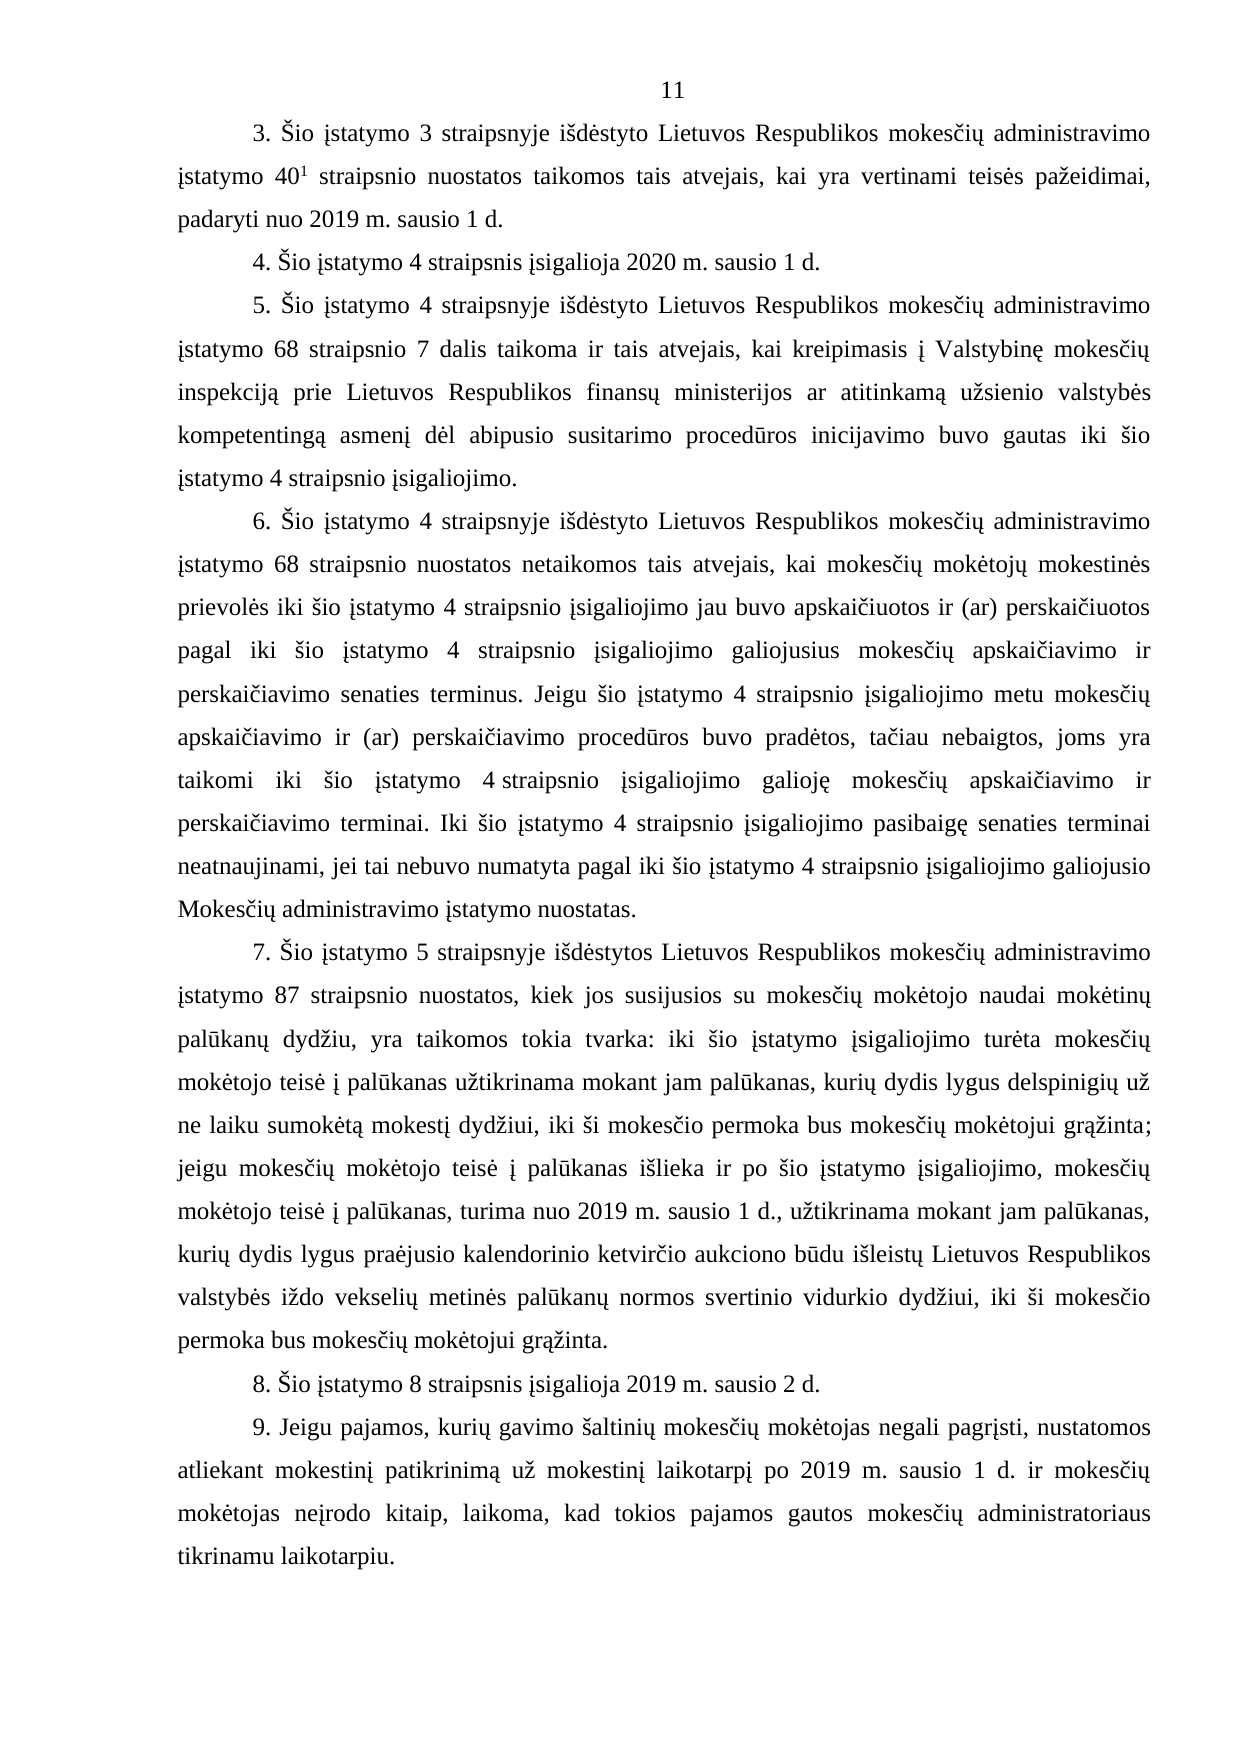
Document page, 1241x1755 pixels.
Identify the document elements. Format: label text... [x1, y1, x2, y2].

text 4. Šio įstatymo 4 straipsnis įsigalioja 2020 m. sausio 1 d. [177, 247, 1152, 276]
text 9. Jeigu pajamos, kurių gavimo šaltinių mokesčių mokėtojas negali pagrįsti, nustatomos atliekant mokestinį patikrinimą už mokestinį laikotarpį po 2019 m. sausio 1 d. ir mokesčių mokėtojas neįrodo kitaip, laikoma, kad tokios pajamos gautos mokesčių administratoriaus tikrinamu laikotarpiu. [177, 1412, 1152, 1570]
text 6. Šio įstatymo 4 straipsnyje išdėstyto Lietuvos Respublikos mokesčių administravimo įstatymo 68 straipsnio nuostatos netaikomos tais atvejais, kai mokesčių mokėtojų mokestinės prievolės iki šio įstatymo 4 straipsnio įsigaliojimo jau buvo apskaičiuotos ir (ar) perskaičiuotos pagal iki šio įstatymo 4 straipsnio įsigaliojimo galiojusius mokesčių apskaičiavimo ir perskaičiavimo senaties terminus. Jeigu šio įstatymo 4 straipsnio įsigaliojimo metu mokesčių apskaičiavimo ir (ar) perskaičiavimo procedūros buvo pradėtos, tačiau nebaigtos, joms yra taikomi iki šio įstatymo 4 straipsnio įsigaliojimo galioję mokesčių apskaičiavimo ir perskaičiavimo terminai. Iki šio įstatymo 4 straipsnio įsigaliojimo pasibaigę senaties terminai neatnaujinami, jei tai nebuvo numatyta pagal iki šio įstatymo 4 straipsnio įsigaliojimo galiojusio Mokesčių administravimo įstatymo nuostatas. [177, 506, 1152, 923]
text 8. Šio įstatymo 8 straipsnis įsigalioja 2019 m. sausio 2 d. [177, 1369, 1152, 1397]
text 3. Šio įstatymo 3 straipsnyje išdėstyto Lietuvos Respublikos mokesčių administravimo įstatymo 401 straipsnio nuostatos taikomos tais atvejais, kai yra vertinami teisės pažeidimai, padaryti nuo 2019 m. sausio 1 d. [177, 118, 1152, 233]
text 7. Šio įstatymo 5 straipsnyje išdėstytos Lietuvos Respublikos mokesčių administravimo įstatymo 87 straipsnio nuostatos, kiek jos susijusios su mokesčių mokėtojo naudai mokėtinų palūkanų dydžiu, yra taikomos tokia tvarka: iki šio įstatymo įsigaliojimo turėta mokesčių mokėtojo teisė į palūkanas užtikrinama mokant jam palūkanas, kurių dydis lygus delspinigių už ne laiku sumokėtą mokestį dydžiui, iki ši mokesčio permoka bus mokesčių mokėtojui grąžinta; jeigu mokesčių mokėtojo teisė į palūkanas išlieka ir po šio įstatymo įsigaliojimo, mokesčių mokėtojo teisė į palūkanas, turima nuo 2019 m. sausio 1 d., užtikrinama mokant jam palūkanas, kurių dydis lygus praėjusio kalendorinio ketvirčio aukciono būdu išleistų Lietuvos Respublikos valstybės iždo vekselių metinės palūkanų normos svertinio vidurkio dydžiui, iki ši mokesčio permoka bus mokesčių mokėtojui grąžinta. [177, 937, 1152, 1354]
text 5. Šio įstatymo 4 straipsnyje išdėstyto Lietuvos Respublikos mokesčių administravimo įstatymo 68 straipsnio 7 dalis taikoma ir tais atvejais, kai kreipimasis į Valstybinę mokesčių inspekciją prie Lietuvos Respublikos finansų ministerijos ar atitinkamą užsienio valstybės kompetentingą asmenį dėl abipusio susitarimo procedūros inicijavimo buvo gautas iki šio įstatymo 4 straipsnio įsigaliojimo. [177, 291, 1152, 492]
